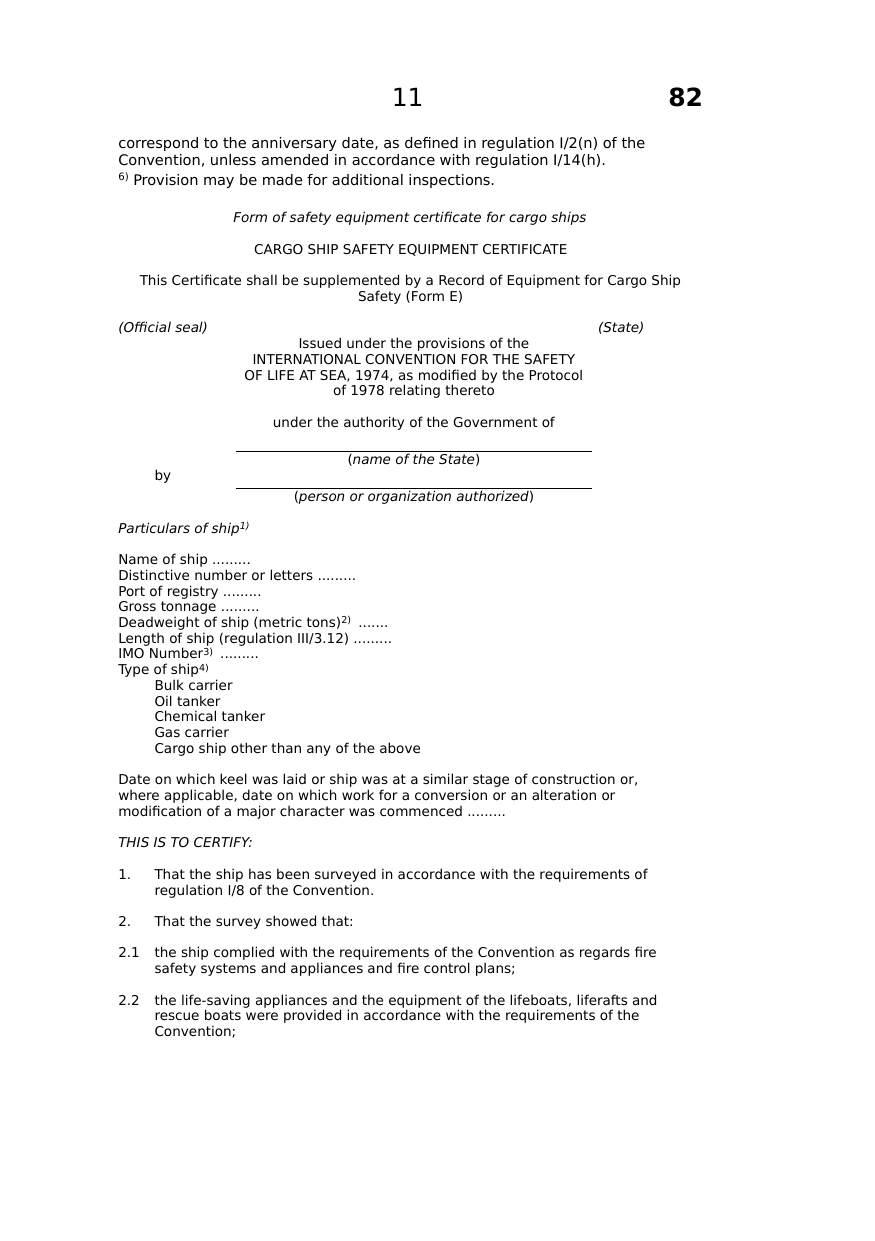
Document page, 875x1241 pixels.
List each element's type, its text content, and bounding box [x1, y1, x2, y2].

table_cell [354, 320, 481, 336]
table_cell Port of registry ......... [118, 584, 703, 599]
table_cell IMO Number3) ......... [118, 646, 703, 662]
table_cell [354, 399, 481, 415]
table_cell [592, 756, 703, 772]
table_cell That the survey showed that: [148, 914, 703, 929]
table_cell 1. [118, 867, 148, 898]
table_cell [118, 1040, 148, 1055]
table_cell That the ship has been surveyed in accordance with the requirements of regulation I/8 of the Convention. [148, 867, 703, 898]
table_cell [118, 536, 703, 552]
table_cell [118, 725, 148, 741]
table_cell the life-saving appliances and the equipment of the lifeboats, liferafts and rescue boats were provided in accordance with the requirements of the Convention; [148, 993, 703, 1039]
table_cell [481, 756, 592, 772]
table_cell by [148, 468, 236, 488]
table_cell [148, 451, 236, 468]
table_cell [481, 930, 592, 945]
table_cell [481, 819, 592, 835]
table_cell Date on which keel was laid or ship was at a similar stage of construction or, where applicable, date on which work for a conversion or an alteration or modification of a major character was commenced ......... [118, 772, 703, 819]
table_cell [118, 756, 148, 772]
table_cell [118, 305, 703, 320]
table_cell [148, 505, 236, 521]
table_cell This Certificate shall be supplemented by a Record of Equipment for Cargo Ship Safety (Form E) [118, 273, 703, 304]
table_cell [148, 1040, 703, 1055]
table_cell Oil tanker [148, 694, 703, 709]
table_cell [118, 930, 148, 945]
table_cell Type of ship4) [118, 662, 703, 678]
table_cell [236, 898, 354, 914]
table_cell [236, 430, 592, 451]
table_cell [481, 898, 592, 914]
table_cell Length of ship (regulation III/3.12) ......... [118, 631, 703, 646]
table_cell [118, 415, 148, 430]
table_cell [118, 451, 148, 468]
table_cell [592, 451, 703, 468]
table_cell Issued under the provisions of the INTERNATIONAL CONVENTION FOR THE SAFETY OF LIFE AT SEA, 1974, as modified by the Protocol of 1978 relating thereto [236, 336, 592, 399]
table_cell Particulars of ship1) [118, 521, 703, 536]
table_cell [236, 399, 354, 415]
table_cell [354, 505, 481, 521]
table_cell Gas carrier [148, 725, 703, 741]
table_cell [148, 819, 236, 835]
table_cell [118, 898, 148, 914]
table_cell [118, 505, 148, 521]
table_cell [148, 898, 236, 914]
table_cell Name of ship ......... [118, 552, 703, 568]
table_cell correspond to the anniversary date, as defined in regulation I/2(n) of the Convention, unless amended in accordance with regulation I/14(h). 6) Provision may be made for additional inspections. [118, 132, 703, 188]
table_cell 2.1 [118, 945, 148, 977]
table_cell [148, 399, 236, 415]
table_cell [148, 756, 236, 772]
table_cell [592, 488, 703, 505]
table_cell [148, 977, 236, 992]
table_cell [592, 336, 703, 399]
table_cell [481, 505, 592, 521]
table_cell [118, 819, 148, 835]
table_cell [236, 819, 354, 835]
table_cell 2. [118, 914, 148, 929]
table_cell the ship complied with the requirements of the Convention as regards fire safety systems and appliances and fire control plans; [148, 945, 703, 977]
table_cell [354, 977, 481, 992]
table_cell [481, 977, 592, 992]
table_cell [118, 694, 148, 709]
table_cell [118, 258, 703, 273]
table_cell [481, 320, 592, 336]
table_cell [148, 930, 236, 945]
table_cell [354, 930, 481, 945]
table_cell [118, 399, 148, 415]
table_cell [118, 741, 148, 756]
table_cell CARGO SHIP SAFETY EQUIPMENT CERTIFICATE [118, 242, 703, 257]
table_cell [118, 678, 148, 693]
table_cell [148, 430, 236, 451]
table_cell (Official seal) [118, 320, 236, 336]
table_cell 2.2 [118, 993, 148, 1039]
table_cell [236, 320, 354, 336]
table_cell [118, 488, 148, 505]
table_cell [354, 898, 481, 914]
table_cell [236, 930, 354, 945]
table_cell [236, 505, 354, 521]
table_cell Deadweight of ship (metric tons)2) ....... [118, 615, 703, 631]
table_cell [592, 468, 703, 488]
table_cell Bulk carrier [148, 678, 703, 693]
table_cell [118, 977, 148, 992]
table_cell THIS IS TO CERTIFY: [118, 835, 703, 851]
table_cell [236, 468, 592, 488]
table_cell under the authority of the Government of [236, 415, 592, 430]
table_cell Gross tonnage ......... [118, 599, 703, 615]
table_cell [148, 415, 236, 430]
table_cell Distinctive number or letters ......... [118, 568, 703, 583]
table_cell [236, 977, 354, 992]
table_cell Chemical tanker [148, 709, 703, 725]
table_cell (State) [592, 320, 703, 336]
table_cell [592, 930, 703, 945]
table_cell [354, 756, 481, 772]
table_cell [236, 756, 354, 772]
table_cell [592, 977, 703, 992]
table_cell [481, 399, 592, 415]
table_cell [592, 898, 703, 914]
table_cell [354, 819, 481, 835]
table_header Form of safety equipment certificate for cargo ships [118, 210, 703, 226]
table_cell [592, 430, 703, 451]
table_cell (person or organization authorized) [236, 489, 592, 505]
table_cell [592, 505, 703, 521]
table_cell [118, 851, 703, 867]
table_cell [592, 415, 703, 430]
table_cell [118, 430, 148, 451]
table_cell [592, 399, 703, 415]
table_cell [592, 819, 703, 835]
table_cell [118, 709, 148, 725]
table_cell [118, 468, 148, 488]
table_cell Cargo ship other than any of the above [148, 741, 703, 756]
table_cell [118, 336, 148, 399]
table_cell [148, 488, 236, 505]
table_cell (name of the State) [236, 452, 592, 468]
table_cell [118, 226, 703, 242]
table_cell [148, 336, 236, 399]
